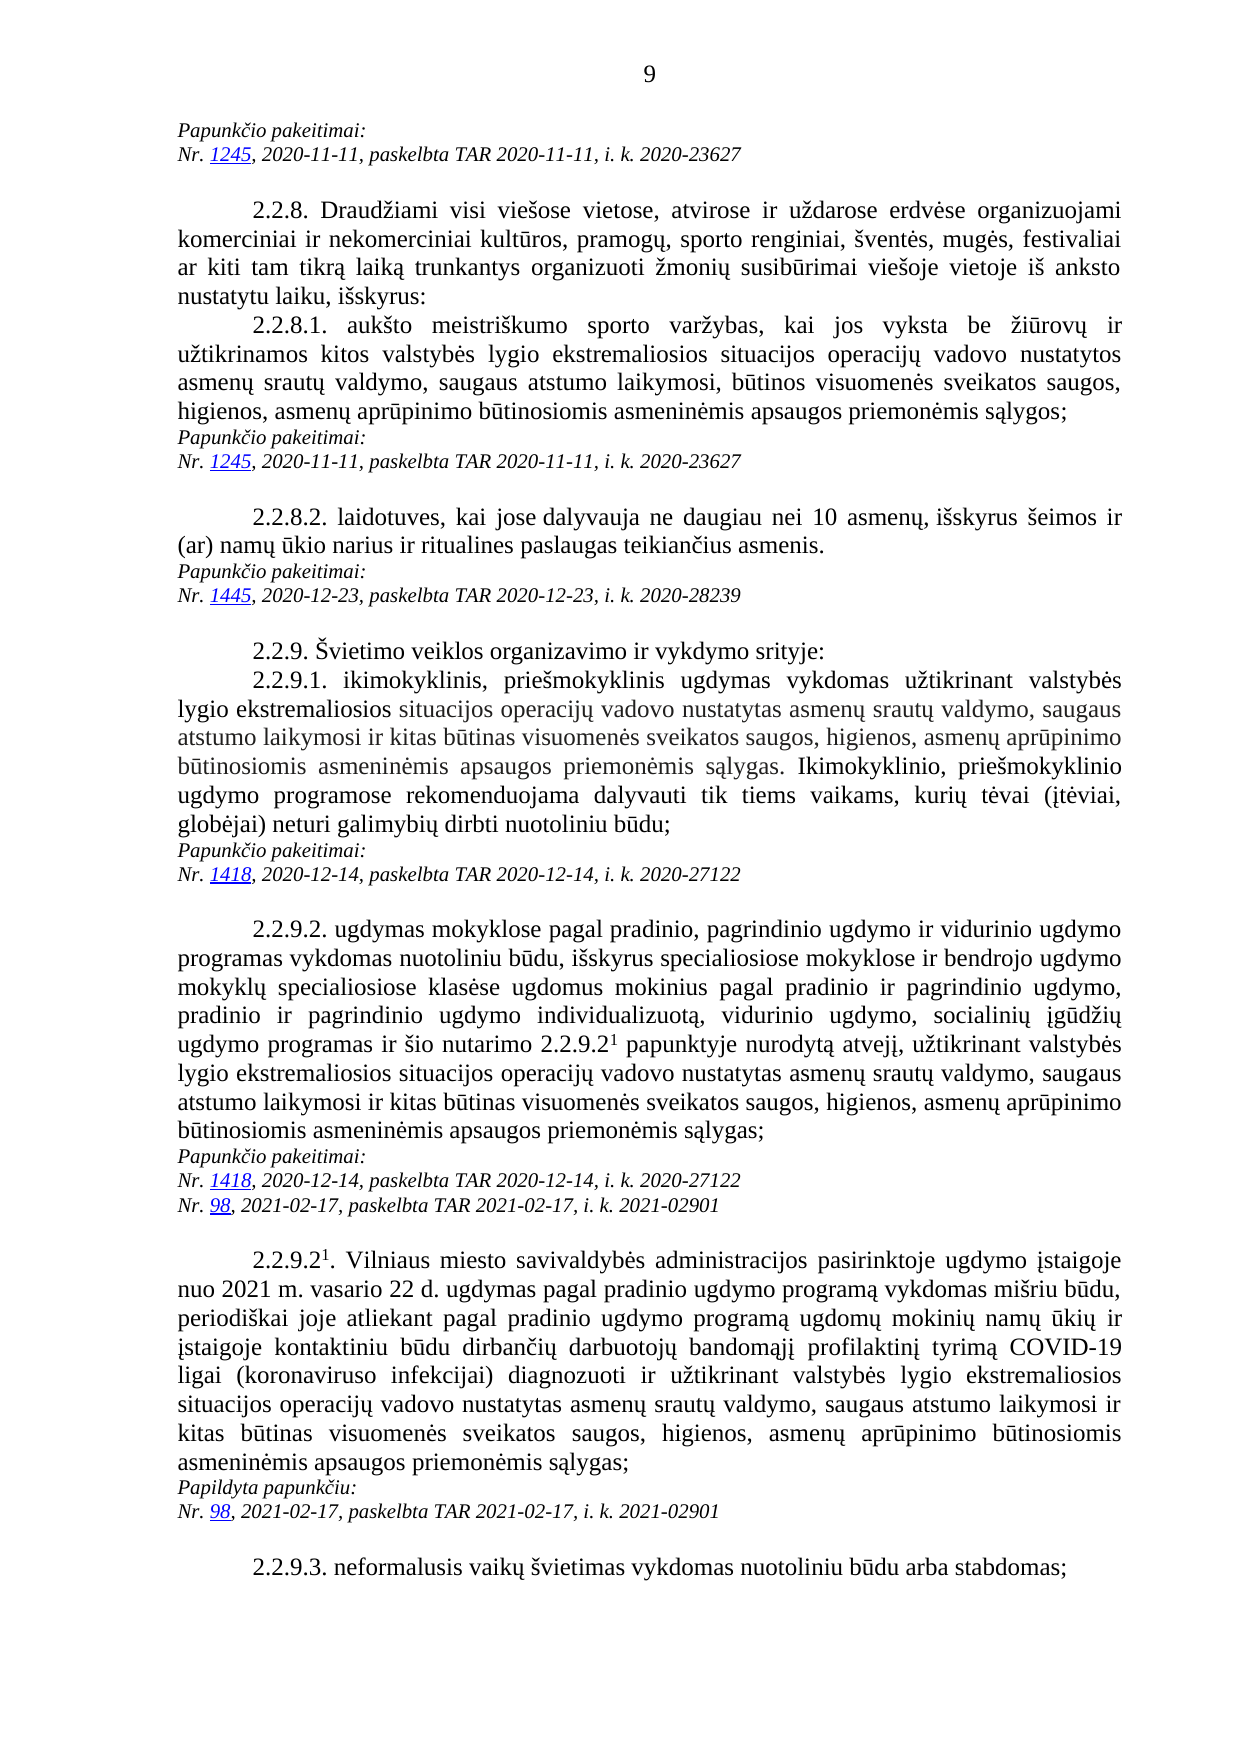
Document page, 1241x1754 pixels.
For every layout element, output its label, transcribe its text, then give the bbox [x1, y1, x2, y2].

text Nr. 1245, 2020-11-11, paskelbta TAR 2020-11-11, i. k. 2020-23627 [177, 449, 1122, 473]
text 2.2.9.3. neformalusis vaikų švietimas vykdomas nuotoliniu būdu arba stabdomas; [177, 1552, 1122, 1581]
text 2.2.9.1. ikimokyklinis, priešmokyklinis ugdymas vykdomas užtikrinant valstybės lygio ekstremaliosios situacijos operacijų vadovo nustatytas asmenų srautų valdymo, saugaus atstumo laikymosi ir kitas būtinas visuomenės sveikatos saugos, higienos, asmenų aprūpinimo būtinosiomis asmeninėmis apsaugos priemonėmis sąlygas. Ikimokyklinio, priešmokyklinio ugdymo programose rekomenduojama dalyvauti tik tiems vaikams, kurių tėvai (įtėviai, globėjai) neturi galimybių dirbti nuotoliniu būdu; [177, 665, 1122, 837]
text Papunkčio pakeitimai: [177, 425, 1122, 449]
text Nr. 1418, 2020-12-14, paskelbta TAR 2020-12-14, i. k. 2020-27122 [177, 1168, 1122, 1192]
text 2.2.9.2. ugdymas mokyklose pagal pradinio, pagrindinio ugdymo ir vidurinio ugdymo programas vykdomas nuotoliniu būdu, išskyrus specialiosiose mokyklose ir bendrojo ugdymo mokyklų specialiosiose klasėse ugdomus mokinius pagal pradinio ir pagrindinio ugdymo, pradinio ir pagrindinio ugdymo individualizuotą, vidurinio ugdymo, socialinių įgūdžių ugdymo programas ir šio nutarimo 2.2.9.21 papunktyje nurodytą atvejį, užtikrinant valstybės lygio ekstremaliosios situacijos operacijų vadovo nustatytas asmenų srautų valdymo, saugaus atstumo laikymosi ir kitas būtinas visuomenės sveikatos saugos, higienos, asmenų aprūpinimo būtinosiomis asmeninėmis apsaugos priemonėmis sąlygas; [177, 914, 1122, 1144]
text 2.2.8. Draudžiami visi viešose vietose, atvirose ir uždarose erdvėse organizuojami komerciniai ir nekomerciniai kultūros, pramogų, sporto renginiai, šventės, mugės, festivaliai ar kiti tam tikrą laiką trunkantys organizuoti žmonių susibūrimai viešoje vietoje iš anksto nustatytu laiku, išskyrus: [177, 195, 1122, 310]
text Nr. 1245, 2020-11-11, paskelbta TAR 2020-11-11, i. k. 2020-23627 [177, 142, 1122, 166]
text Nr. 1445, 2020-12-23, paskelbta TAR 2020-12-23, i. k. 2020-28239 [177, 583, 1122, 607]
text Papunkčio pakeitimai: [177, 118, 1122, 142]
text 2.2.8.2. laidotuves, kai jose dalyvauja ne daugiau nei 10 asmenų, išskyrus šeimos ir (ar) namų ūkio narius ir ritualines paslaugas teikiančius asmenis. [177, 502, 1122, 559]
text 2.2.8.1. aukšto meistriškumo sporto varžybas, kai jos vyksta be žiūrovų ir užtikrinamos kitos valstybės lygio ekstremaliosios situacijos operacijų vadovo nustatytos asmenų srautų valdymo, saugaus atstumo laikymosi, būtinos visuomenės sveikatos saugos, higienos, asmenų aprūpinimo būtinosiomis asmeninėmis apsaugos priemonėmis sąlygos; [177, 310, 1122, 425]
text Papunkčio pakeitimai: [177, 1144, 1122, 1168]
text Papildyta papunkčiu: [177, 1475, 1122, 1499]
text Papunkčio pakeitimai: [177, 559, 1122, 583]
text 2.2.9.21. Vilniaus miesto savivaldybės administracijos pasirinktoje ugdymo įstaigoje nuo 2021 m. vasario 22 d. ugdymas pagal pradinio ugdymo programą vykdomas mišriu būdu, periodiškai joje atliekant pagal pradinio ugdymo programą ugdomų mokinių namų ūkių ir įstaigoje kontaktiniu būdu dirbančių darbuotojų bandomąjį profilaktinį tyrimą COVID-19 ligai (koronaviruso infekcijai) diagnozuoti ir užtikrinant valstybės lygio ekstremaliosios situacijos operacijų vadovo nustatytas asmenų srautų valdymo, saugaus atstumo laikymosi ir kitas būtinas visuomenės sveikatos saugos, higienos, asmenų aprūpinimo būtinosiomis asmeninėmis apsaugos priemonėmis sąlygas; [177, 1245, 1122, 1475]
text Papunkčio pakeitimai: [177, 837, 1122, 862]
text Nr. 98, 2021-02-17, paskelbta TAR 2021-02-17, i. k. 2021-02901 [177, 1499, 1122, 1523]
text Nr. 98, 2021-02-17, paskelbta TAR 2021-02-17, i. k. 2021-02901 [177, 1192, 1122, 1217]
text Nr. 1418, 2020-12-14, paskelbta TAR 2020-12-14, i. k. 2020-27122 [177, 862, 1122, 886]
text 2.2.9. Švietimo veiklos organizavimo ir vykdymo srityje: [177, 636, 1122, 665]
